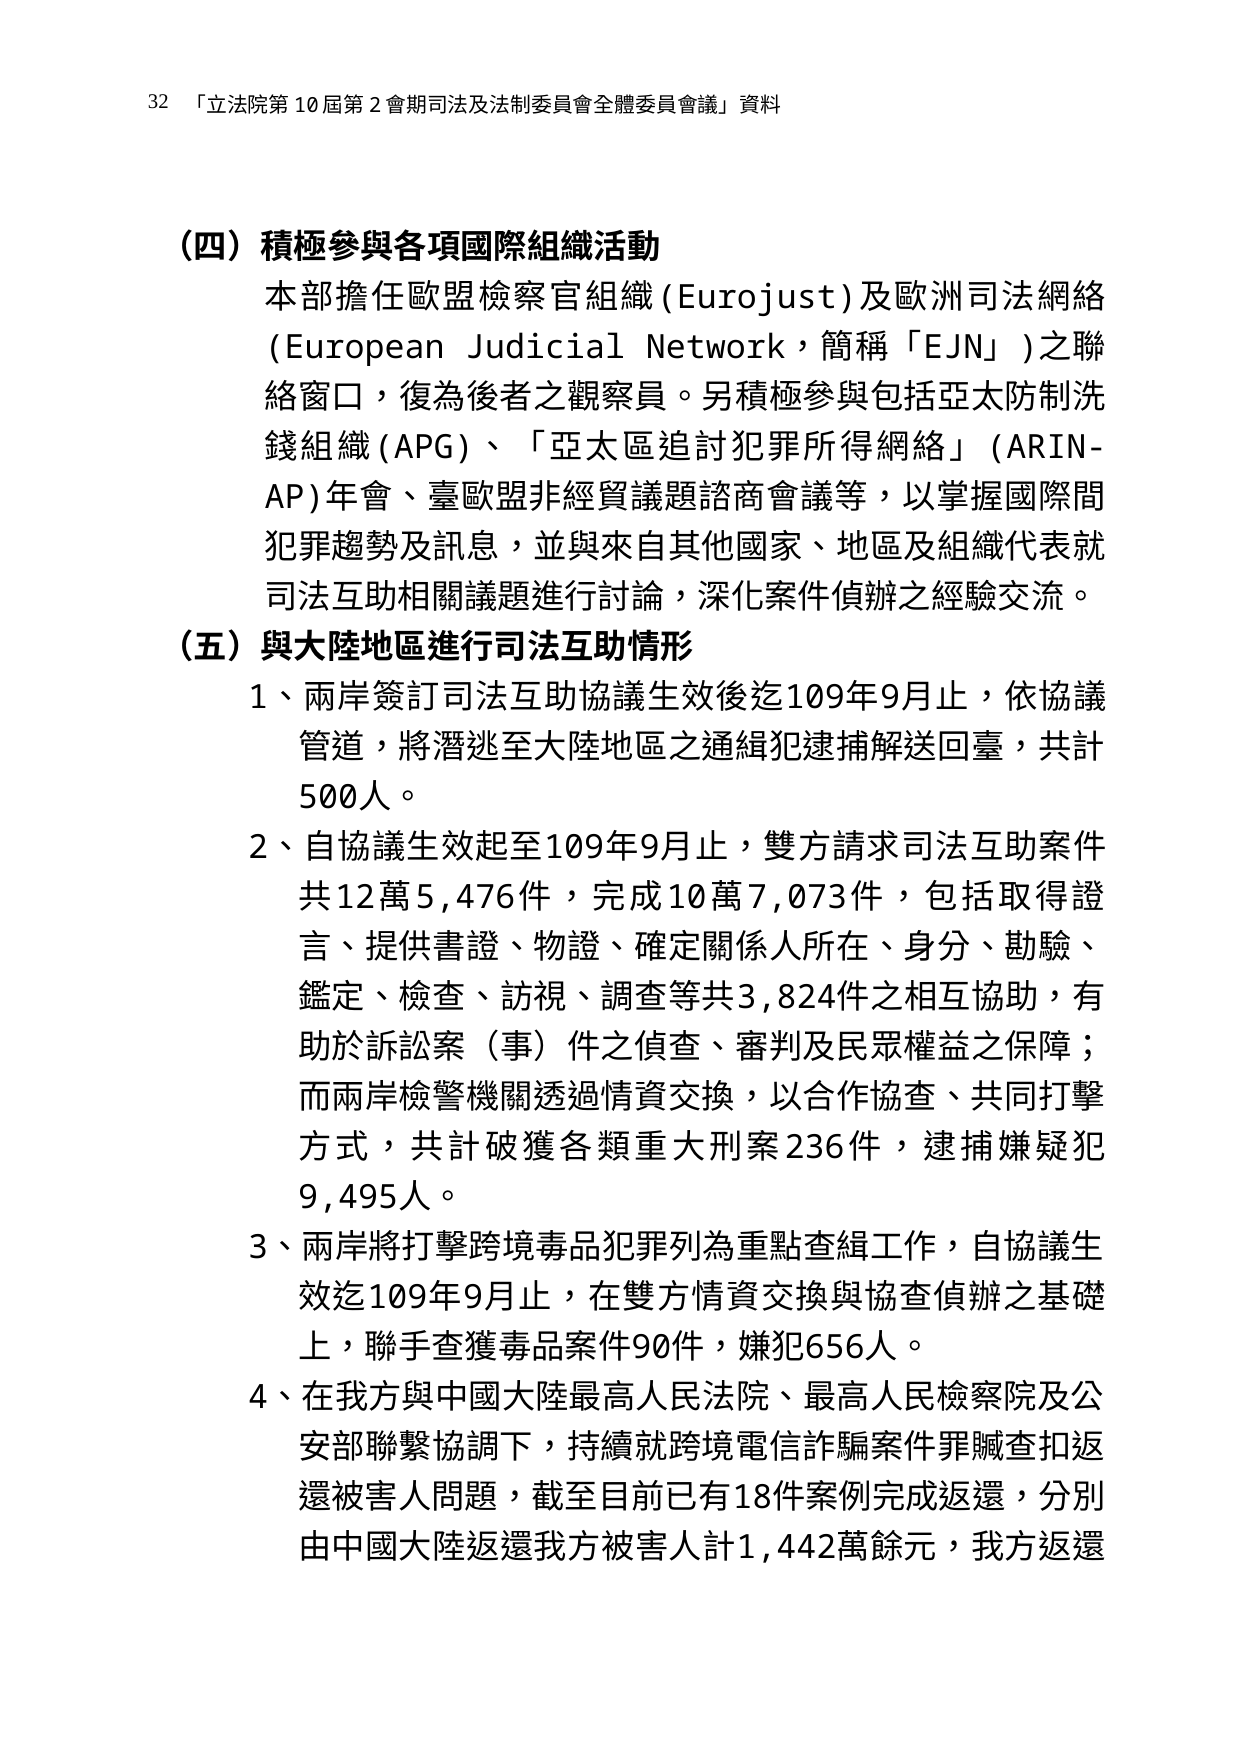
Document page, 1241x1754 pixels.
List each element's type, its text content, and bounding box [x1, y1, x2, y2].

text 4、在我方與中國大陸最高人民法院、最高人民檢察院及公安部聯繫協調下，持續就跨境電信詐騙案件罪贓查扣返還被害人問題，截至目前已有18件案例完成返還，分別由中國大陸返還我方被害人計1,442萬餘元，我方返還 [248, 1369, 1106, 1569]
text （四）積極參與各項國際組織活動 [160, 219, 1106, 269]
text 本部擔任歐盟檢察官組織(Eurojust)及歐洲司法網絡(European Judicial Network，簡稱「EJN」)之聯絡窗口，復為後者之觀察員。另積極參與包括亞太防制洗錢組織(APG)、「亞太區追討犯罪所得網絡」(ARIN-AP)年會、臺歐盟非經貿議題諮商會議等，以掌握國際間犯罪趨勢及訊息，並與來自其他國家、地區及組織代表就司法互助相關議題進行討論，深化案件偵辦之經驗交流。 [264, 269, 1106, 619]
text 2、自協議生效起至109年9月止，雙方請求司法互助案件共12萬5,476件，完成10萬7,073件，包括取得證言、提供書證、物證、確定關係人所在、身分、勘驗、鑑定、檢查、訪視、調查等共3,824件之相互協助，有助於訴訟案（事）件之偵查、審判及民眾權益之保障；而兩岸檢警機關透過情資交換，以合作協查、共同打擊方式，共計破獲各類重大刑案236件，逮捕嫌疑犯9,495人。 [248, 819, 1106, 1219]
text （五）與大陸地區進行司法互助情形 [160, 619, 1106, 669]
text 1、兩岸簽訂司法互助協議生效後迄109年9月止，依協議管道，將潛逃至大陸地區之通緝犯逮捕解送回臺，共計500人。 [248, 669, 1106, 819]
text 3、兩岸將打擊跨境毒品犯罪列為重點查緝工作，自協議生效迄109年9月止，在雙方情資交換與協查偵辦之基礎上，聯手查獲毒品案件90件，嫌犯656人。 [248, 1219, 1106, 1369]
